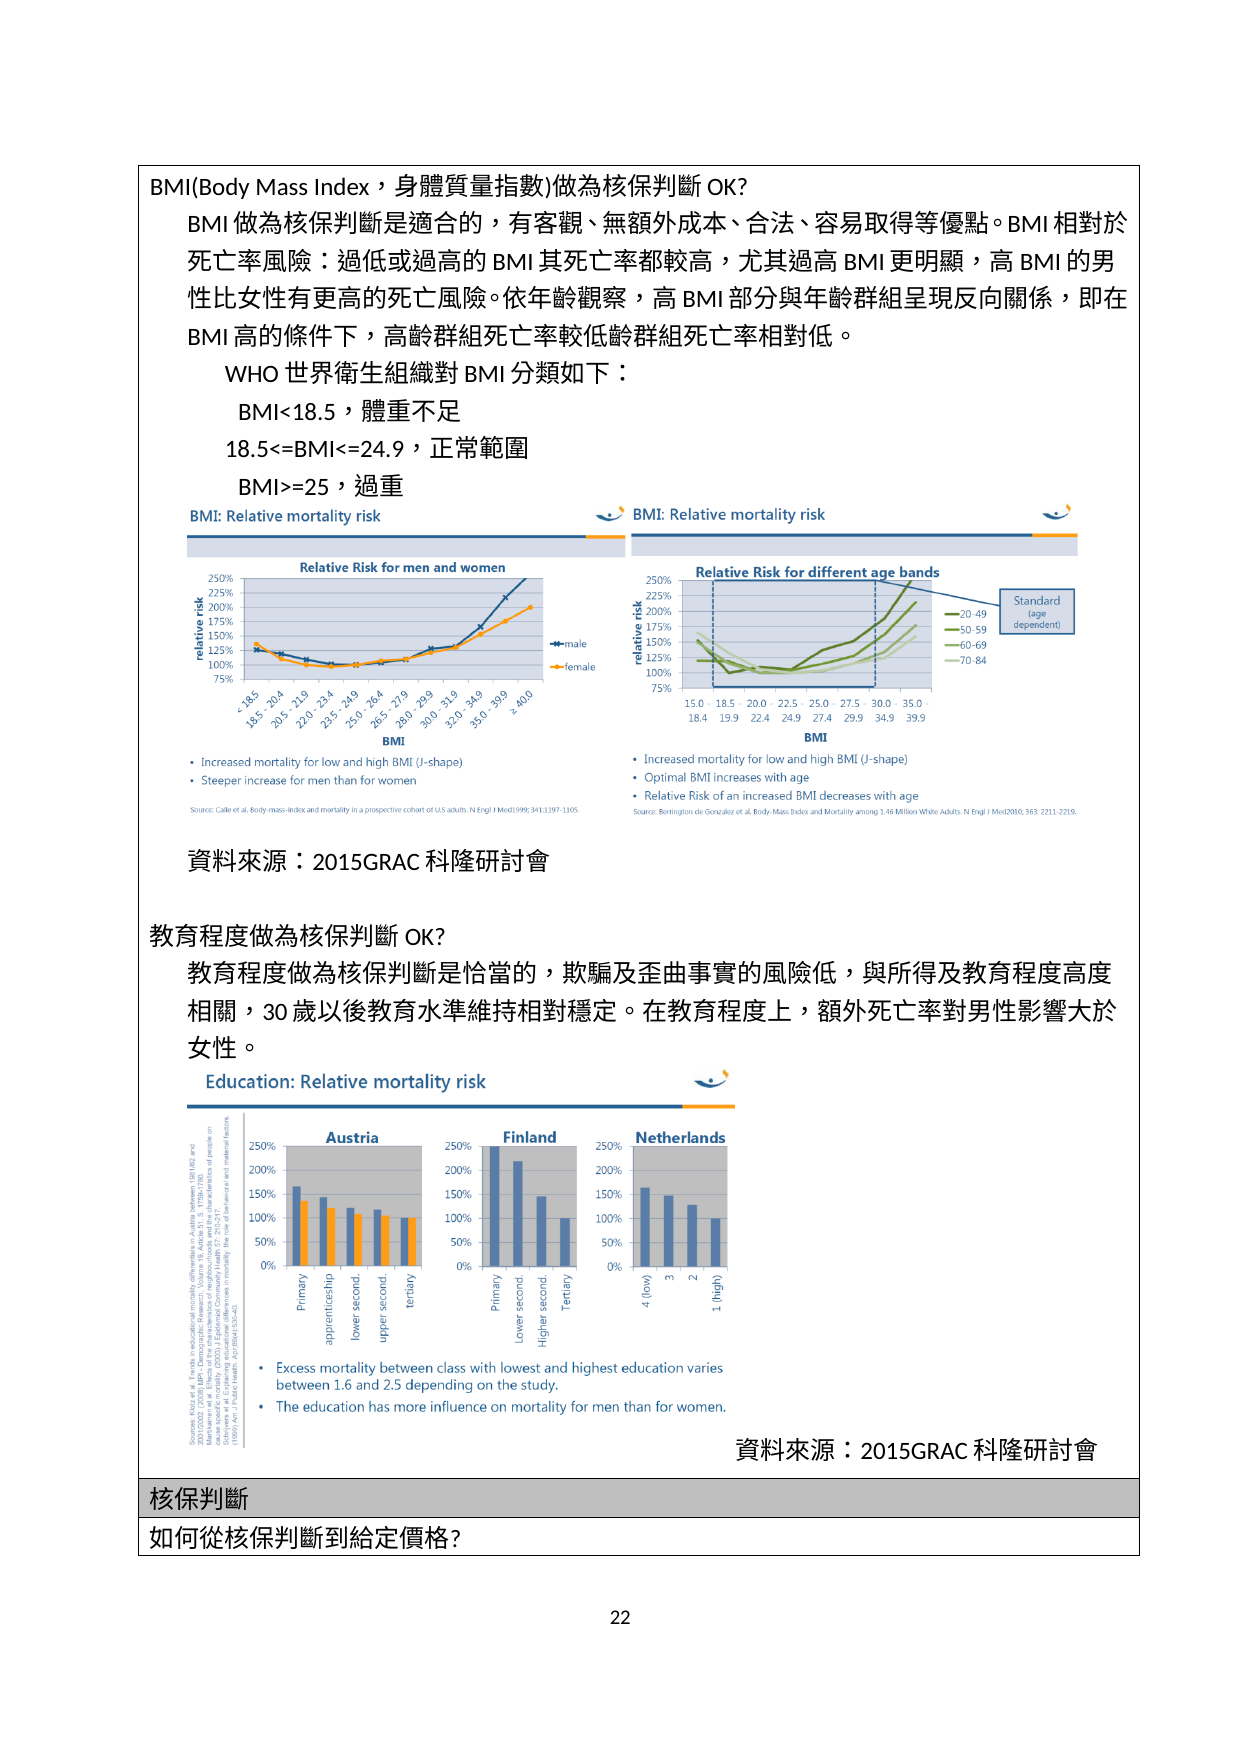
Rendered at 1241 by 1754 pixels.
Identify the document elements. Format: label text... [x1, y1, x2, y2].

table_cell 如何從核保判斷到給定價格? [139, 1518, 1139, 1555]
picture [187, 504, 626, 816]
picture [187, 1065, 735, 1448]
table_cell 核保判斷 [139, 1479, 1139, 1517]
table_cell BMI(Body Mass Index，身體質量指數)做為核保判斷OK? BMI做為核保判斷是適合的，有客觀、無額外成本、合法、容易取得等優點。BMI相對於死亡率風險：過低或過高的BMI其死亡率都較高，尤其過高BMI更明顯，高BMI的男性比女性有更高的死亡風險。依年齡觀察，高BMI部分與年齡群組呈現反向關係，即在BMI高的條件下，高齡群組死亡率較低齡群組死亡率相對低。 WHO世界衛生組織對BMI分類如下： BMI<18.5，體重不足 18.5<=BMI<=24.9，正常範圍 BMI>=25，過重 資料來源：2015GRAC科隆研討會 教育程度做為核保判斷OK? 教育程度做為核保判斷是恰當的，欺騙及歪曲事實的風險低，與所得及教育程度高度相關，30歲以後教育水準維持相對穩定。在教育程度上，額外死亡率對男性影響大於女性。 資料來源：2015GRAC科隆研討會 [139, 166, 1139, 1478]
picture [631, 503, 1078, 816]
